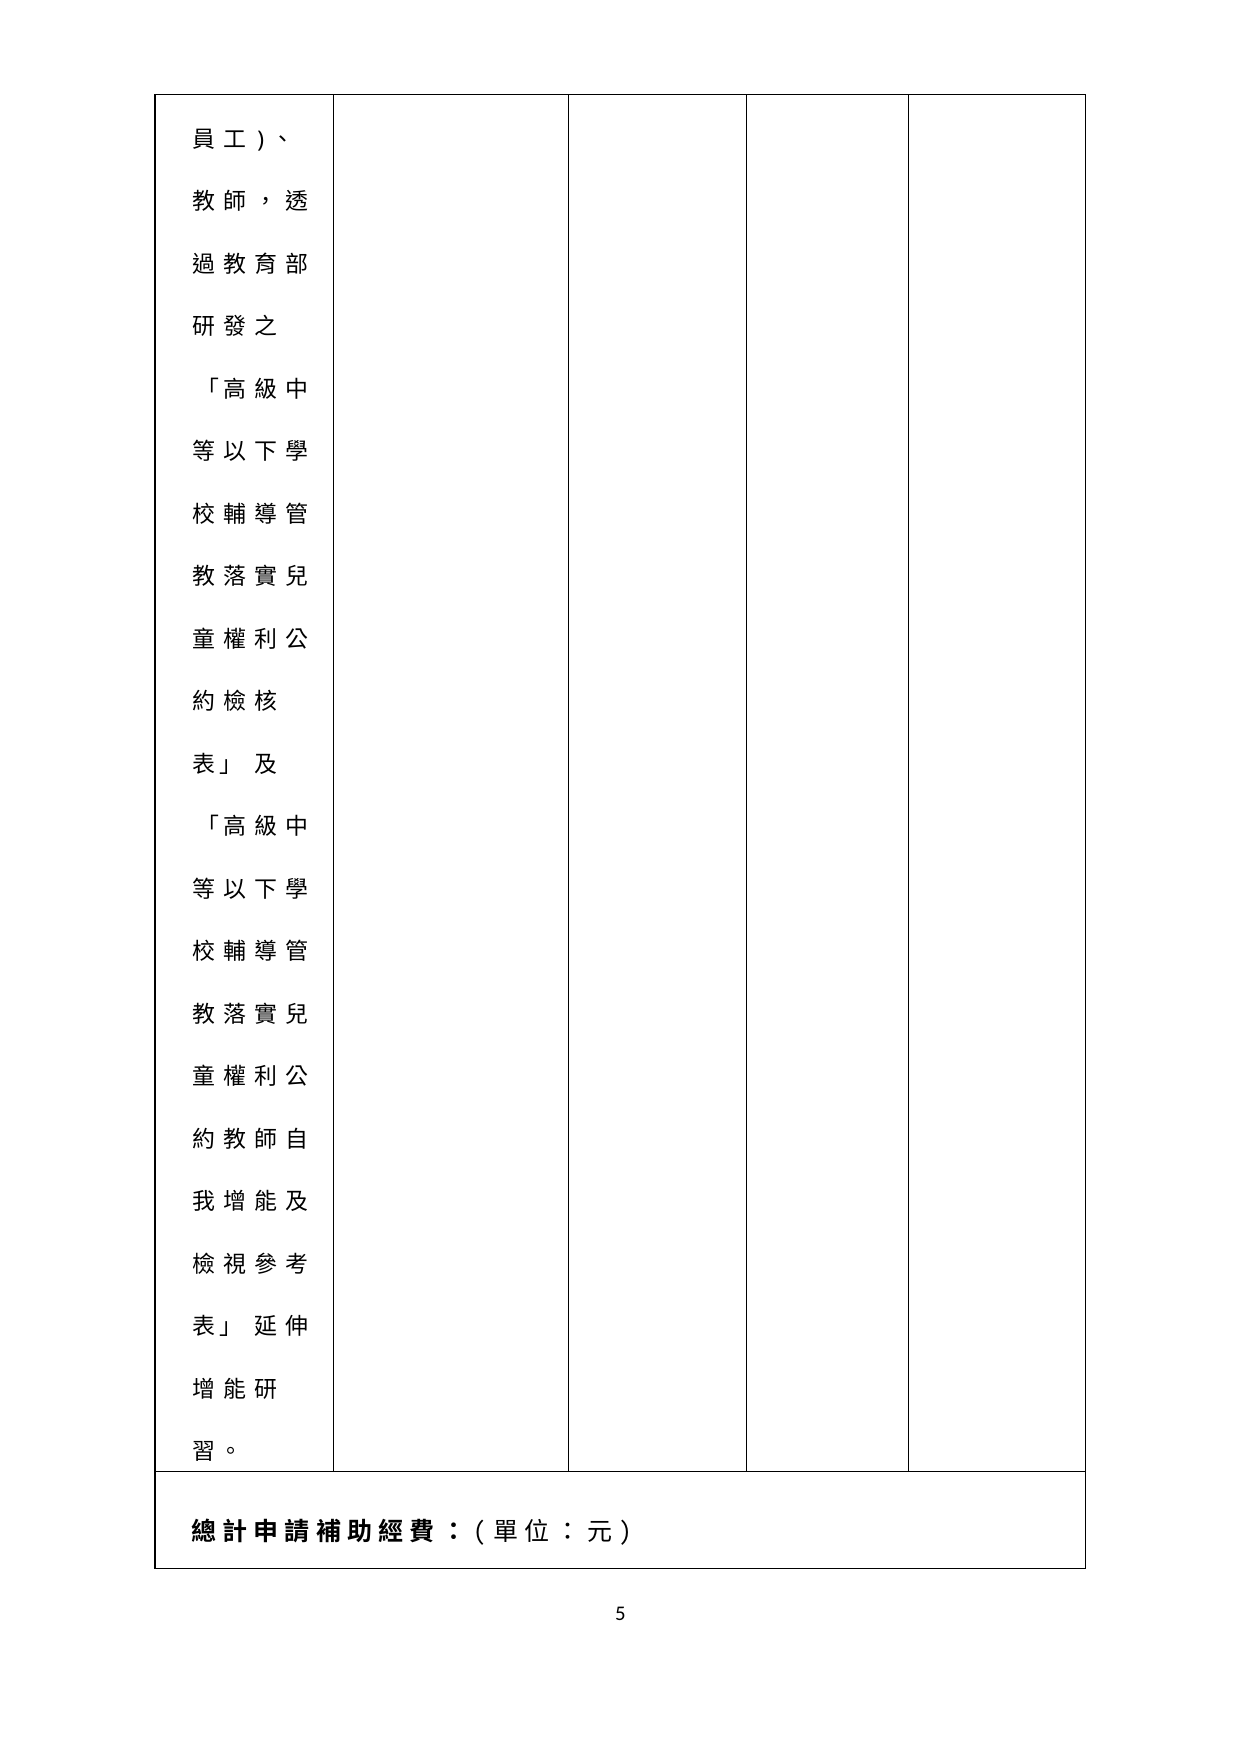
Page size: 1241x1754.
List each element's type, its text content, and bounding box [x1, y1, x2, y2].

table_cell [747, 95, 908, 1471]
table_cell [334, 95, 568, 1471]
table_cell [569, 95, 746, 1471]
table_cell [909, 95, 1085, 1471]
table_cell 總計申請補助經費：(單位：元) [156, 1472, 1085, 1567]
table_cell 員工)、教師，透過教育部研發之「高級中等以下學校輔導管教落實兒童權利公約檢核表」及「高級中等以下學校輔導管教落實兒童權利公約教師自我增能及檢視參考表」延伸增能研習。 [156, 95, 333, 1471]
